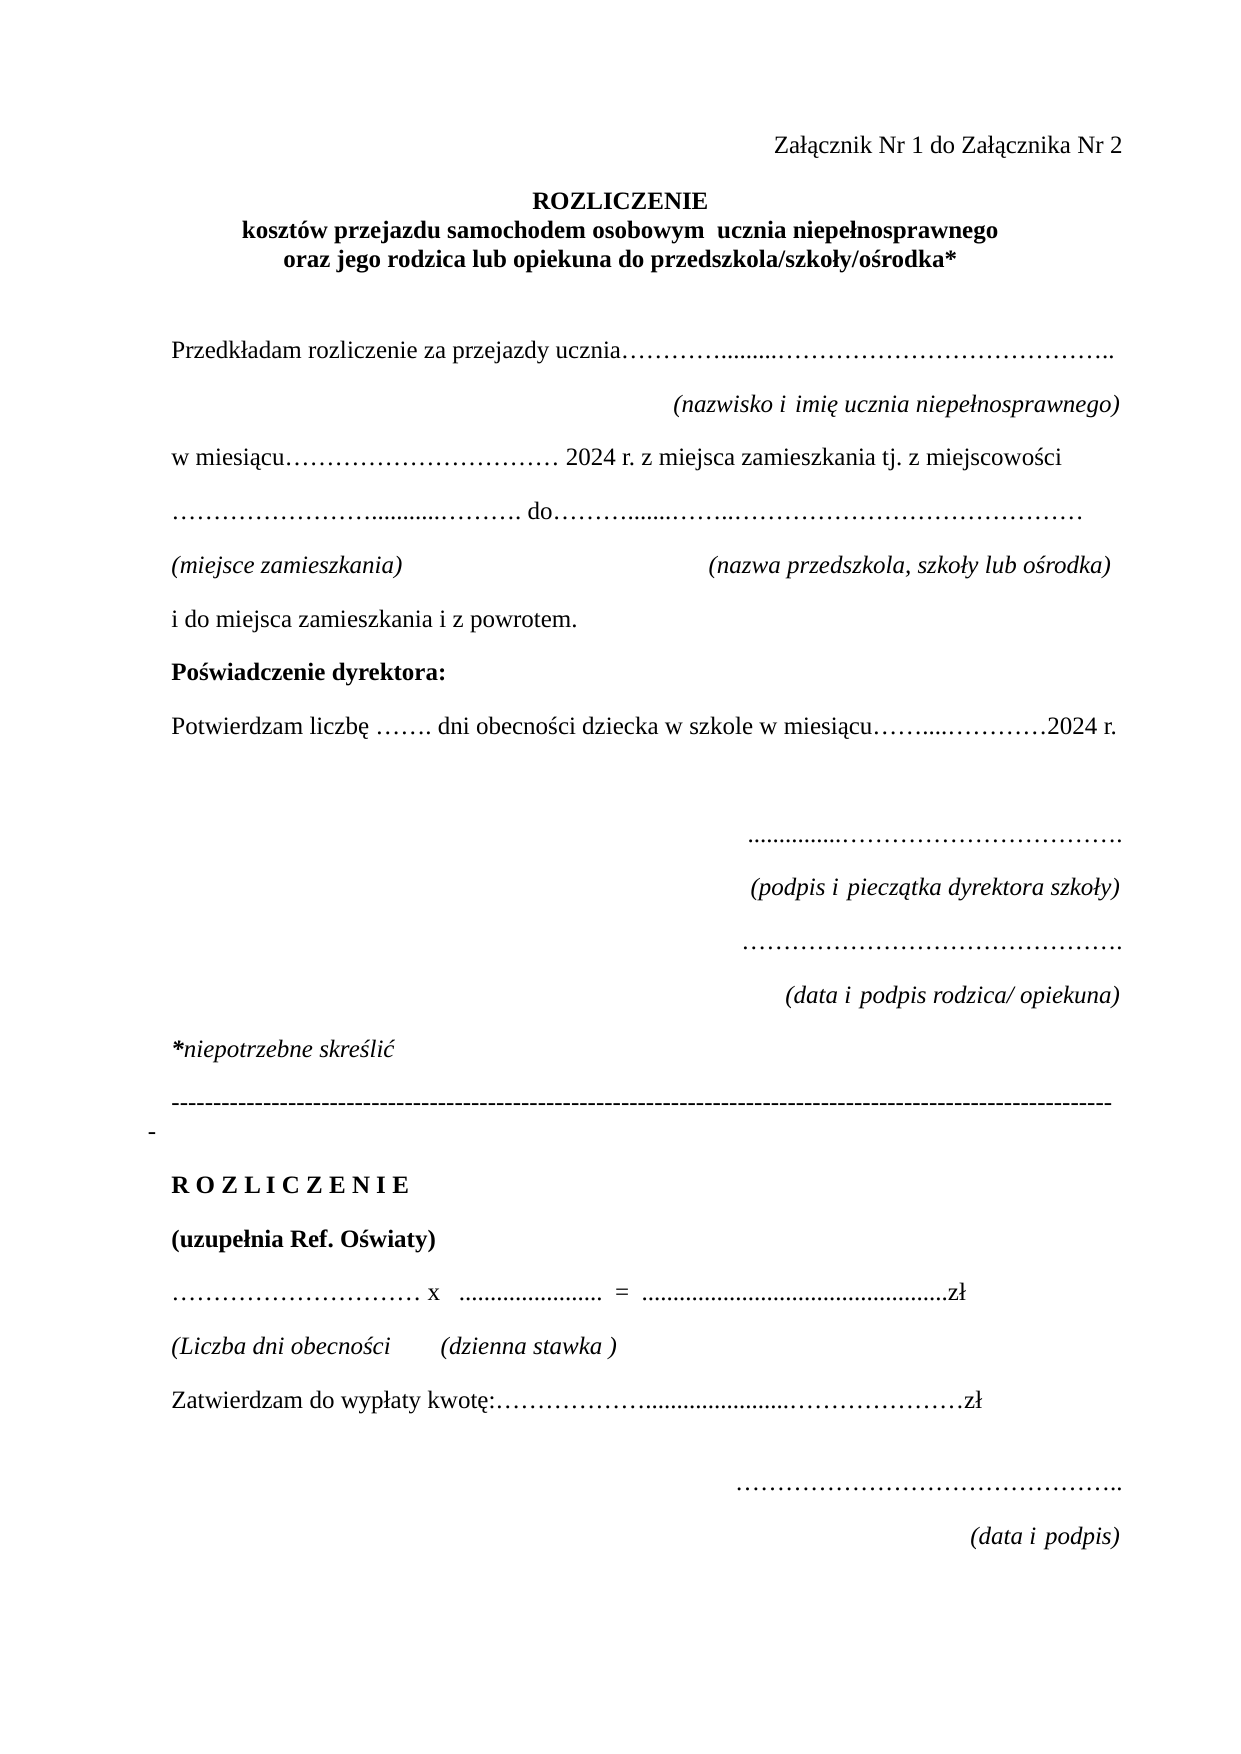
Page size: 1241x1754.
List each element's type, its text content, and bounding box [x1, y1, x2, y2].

text ………………………………………. [148, 926, 1122, 955]
text (Liczba dni obecności (dzienna stawka ) [148, 1331, 1122, 1360]
text Poświadczenie dyrektora: [148, 657, 1122, 686]
text ------------------------------------------------------------------------------------------------------------------ [148, 1087, 1122, 1145]
text ROZLICZENIE kosztów przejazdu samochodem osobowym ucznia niepełnosprawnego oraz jego rodzica lub opiekuna do przedszkola/szkoły/ośrodka* [118, 186, 1122, 272]
text Przedkładam rozliczenie za przejazdy ucznia………….........………………………………….. [148, 335, 1122, 364]
text (miejsce zamieszkania) (nazwa przedszkola, szkoły lub ośrodka) [148, 550, 1122, 579]
text Załącznik Nr 1 do Załącznika Nr 2 [591, 131, 1122, 159]
text w miesiącu…………………………… 2024 r. z miejsca zamieszkania tj. z miejscowości [148, 442, 1122, 471]
text ……………………………………….. [148, 1467, 1122, 1496]
text *niepotrzebne skreślić [148, 1034, 1122, 1062]
text Potwierdzam liczbę ……. dni obecności dziecka w szkole w miesiącu……....…………2024 r. [148, 711, 1122, 740]
text Zatwierdzam do wypłaty kwotę:……………….......................…………………zł [148, 1385, 1122, 1442]
text (podpis i pieczątka dyrektora szkoły) [148, 872, 1122, 901]
text i do miejsca zamieszkania i z powrotem. [148, 604, 1122, 632]
text ...............……………………………. [148, 819, 1122, 847]
text ………………………… x ....................... = .................................................zł [148, 1277, 1122, 1306]
text (uzupełnia Ref. Oświaty) [148, 1224, 1122, 1252]
text (data i podpis rodzica/ opiekuna) [148, 980, 1122, 1009]
text (data i podpis) [148, 1521, 1122, 1550]
text R O Z L I C Z E N I E [148, 1170, 1122, 1199]
text ……………………...........………. do……….......……..…………………………………… [148, 496, 1122, 525]
text (nazwisko i imię ucznia niepełnosprawnego) [148, 389, 1122, 417]
